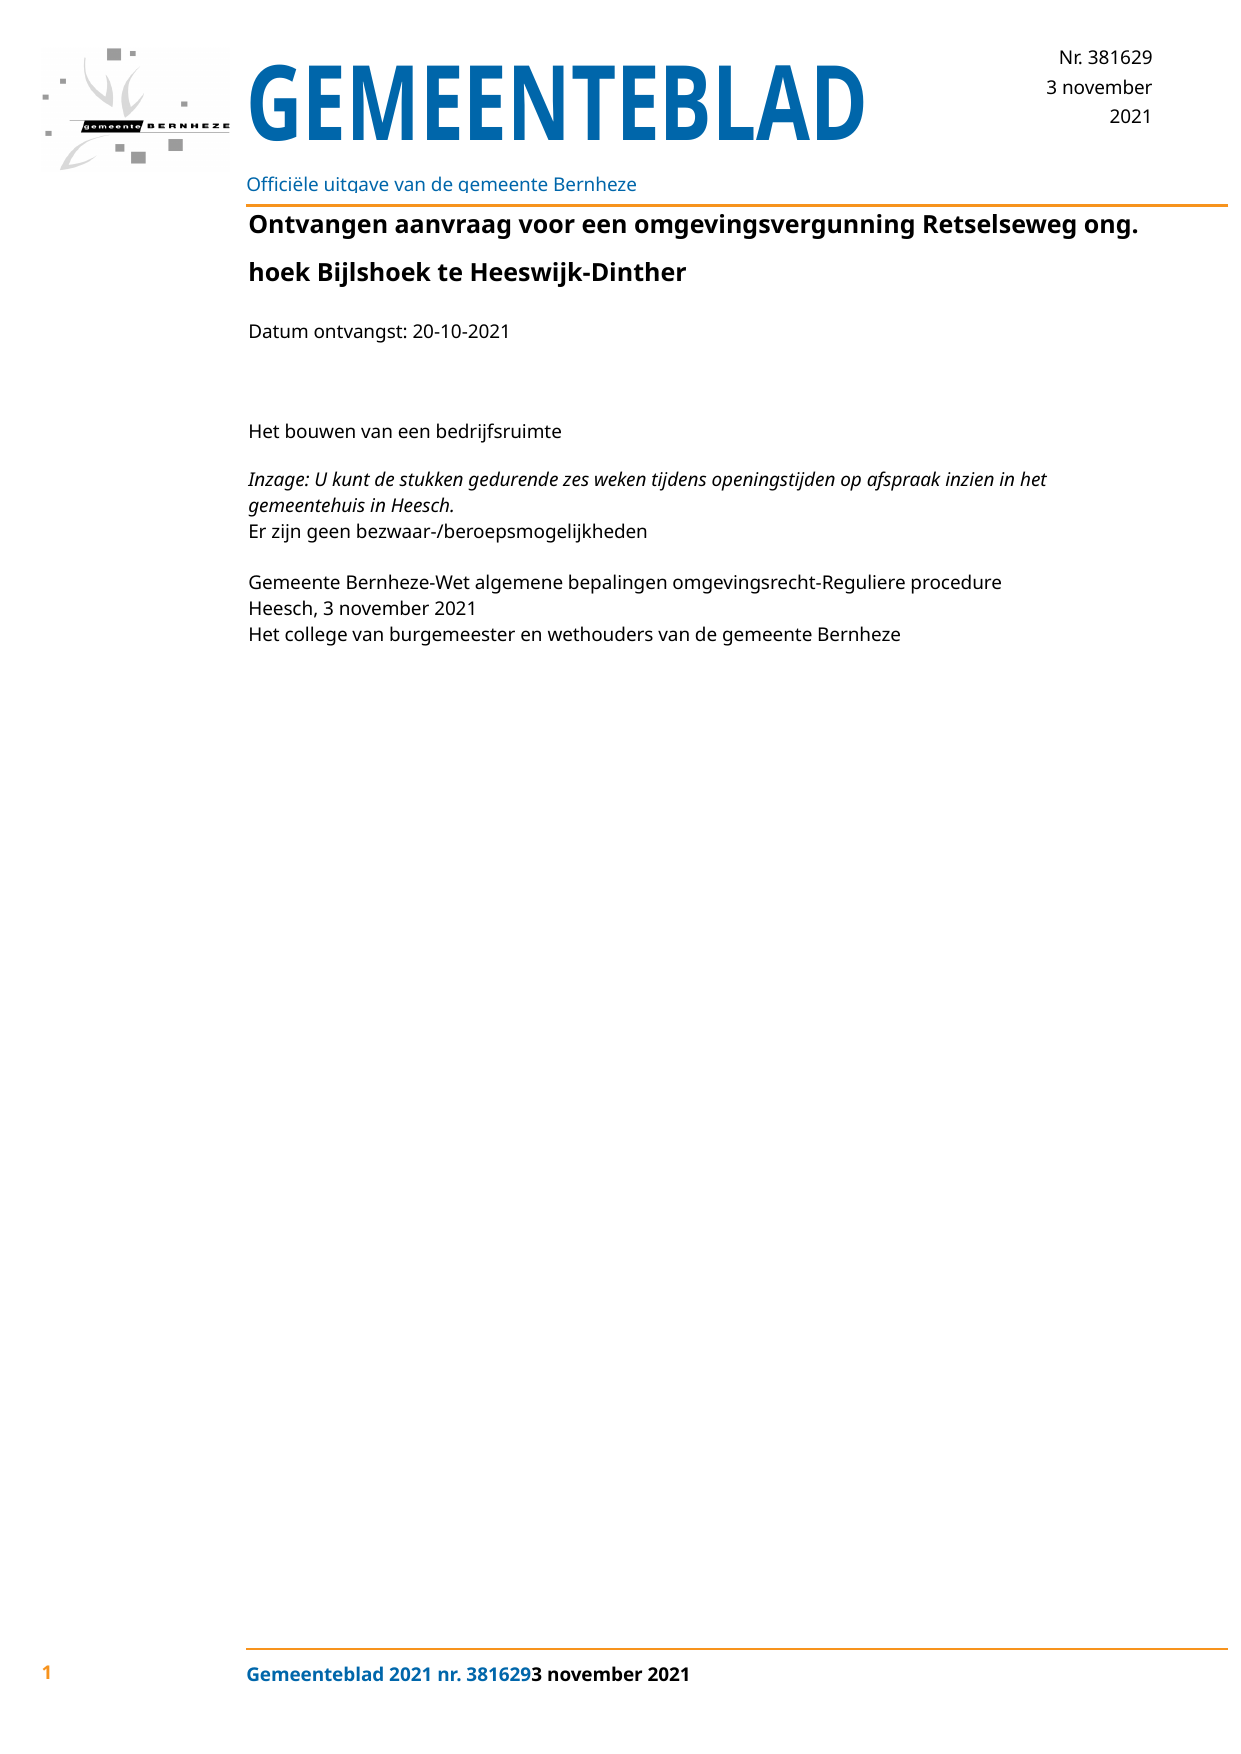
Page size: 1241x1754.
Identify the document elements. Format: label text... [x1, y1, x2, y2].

text Gemeente Bernheze-Wet algemene bepalingen omgevingsrecht-Reguliere procedure [248, 569, 1152, 595]
text Het bouwen van een bedrijfsruimte [248, 419, 1152, 444]
text Er zijn geen bezwaar-/beroepsmogelijkheden [248, 518, 1152, 544]
text Ontvangen aanvraag voor een omgevingsvergunning Retselseweg ong. hoek Bijlshoek te Heeswijk-Dinther [248, 207, 1152, 288]
text Heesch, 3 november 2021 [248, 595, 1152, 621]
text Het college van burgemeester en wethouders van de gemeente Bernheze [248, 621, 1152, 647]
text Datum ontvangst: 20-10-2021 [248, 318, 1152, 344]
picture [41, 47, 231, 172]
text Inzage: U kunt de stukken gedurende zes weken tijdens openingstijden op afspraak inzien in het gemeentehuis in Heesch. [248, 467, 1152, 518]
